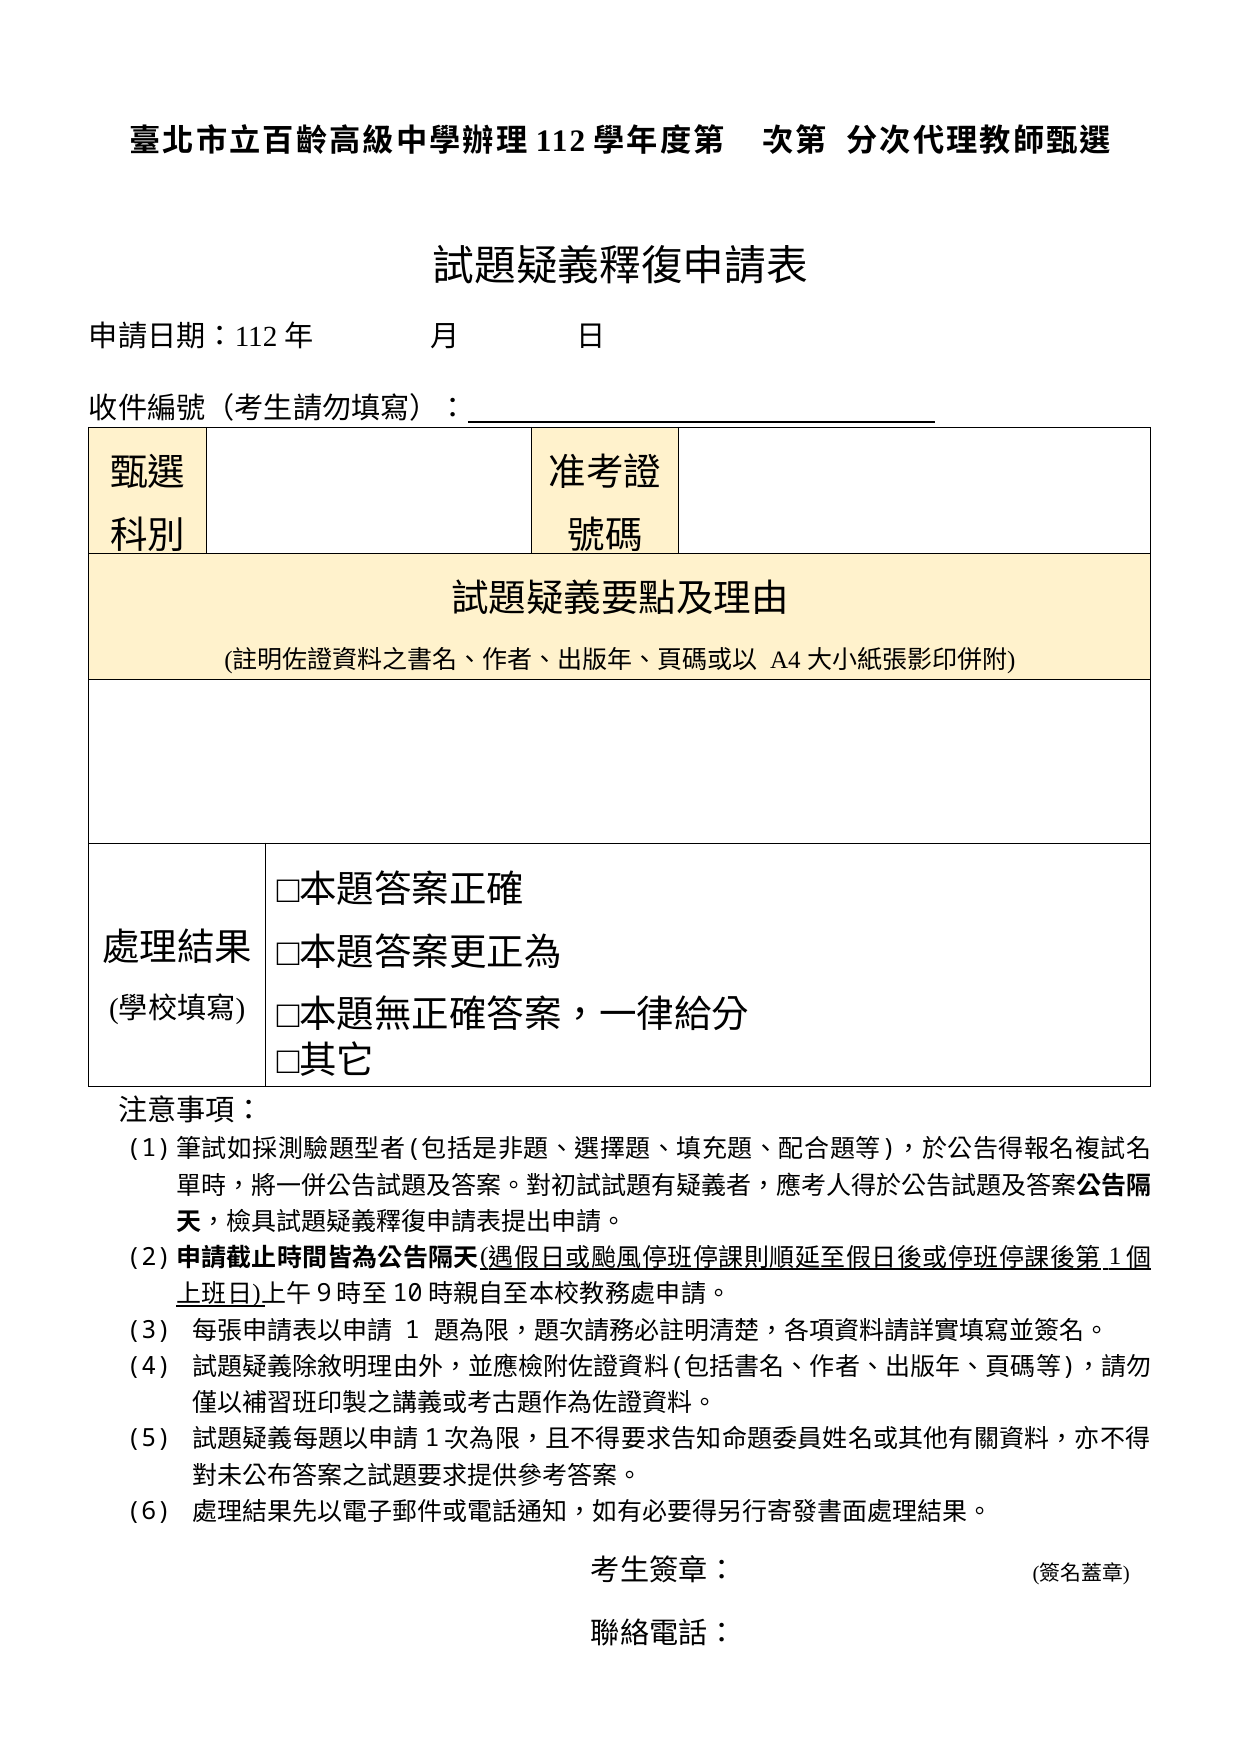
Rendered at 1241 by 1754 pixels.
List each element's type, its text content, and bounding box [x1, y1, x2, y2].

table_cell □本題答案正確 □本題答案更正為 □本題無正確答案，一律給分 □其它 [266, 844, 1150, 1086]
text 試題疑義釋復申請表 [89, 221, 1152, 283]
text 考生簽章： (簽名蓋章) [591, 1546, 1152, 1589]
text 收件編號（考生請勿填寫）： . [89, 364, 1152, 427]
text 申請日期：112 年 月 日 [89, 292, 1152, 355]
table_header 准考證號碼 [532, 428, 678, 553]
table_header 甄選科別 [89, 428, 206, 553]
table_cell 試題疑義要點及理由 (註明佐證資料之書名、作者、出版年、頁碼或以 A4 大小紙張影印併附) [89, 554, 1150, 679]
list 試題疑義除敘明理由外，並應檢附佐證資料(包括書名、作者、出版年、頁碼等)，請勿 僅以補習班印製之講義或考古題作為佐證資料。 [126, 1346, 1152, 1419]
table_header [679, 428, 1150, 553]
text 聯絡電話： [591, 1610, 1152, 1652]
list 申請截止時間皆為公告隔天(遇假日或颱風停班停課則順延至假日後或停班停課後第1個上班日)上午9時至10時親自至本校教務處申請。 [126, 1238, 1152, 1310]
table_header [207, 428, 531, 553]
list 試題疑義每題以申請1次為限，且不得要求告知命題委員姓名或其他有關資料，亦不得 對未公布答案之試題要求提供參考答案。 [126, 1419, 1152, 1491]
table_cell 處理結果 (學校填寫) [89, 844, 265, 1086]
table_cell [89, 680, 1150, 842]
text 注意事項： [118, 1087, 1152, 1129]
list 每張申請表以申請 1 題為限，題次請務必註明清楚，各項資料請詳實填寫並簽名。 [126, 1310, 1152, 1346]
list 筆試如採測驗題型者(包括是非題、選擇題、填充題、配合題等)，於公告得報名複試名單時，將一併公告試題及答案。對初試試題有疑義者，應考人得於公告試題及答案公告隔天，檢具試題疑義釋復申請表提出申請。 [126, 1129, 1152, 1238]
list 處理結果先以電子郵件或電話通知，如有必要得另行寄發書面處理結果。 [126, 1491, 1152, 1528]
text 臺北市立百齡高級中學辦理112學年度第 次第 分次代理教師甄選 [89, 96, 1152, 158]
